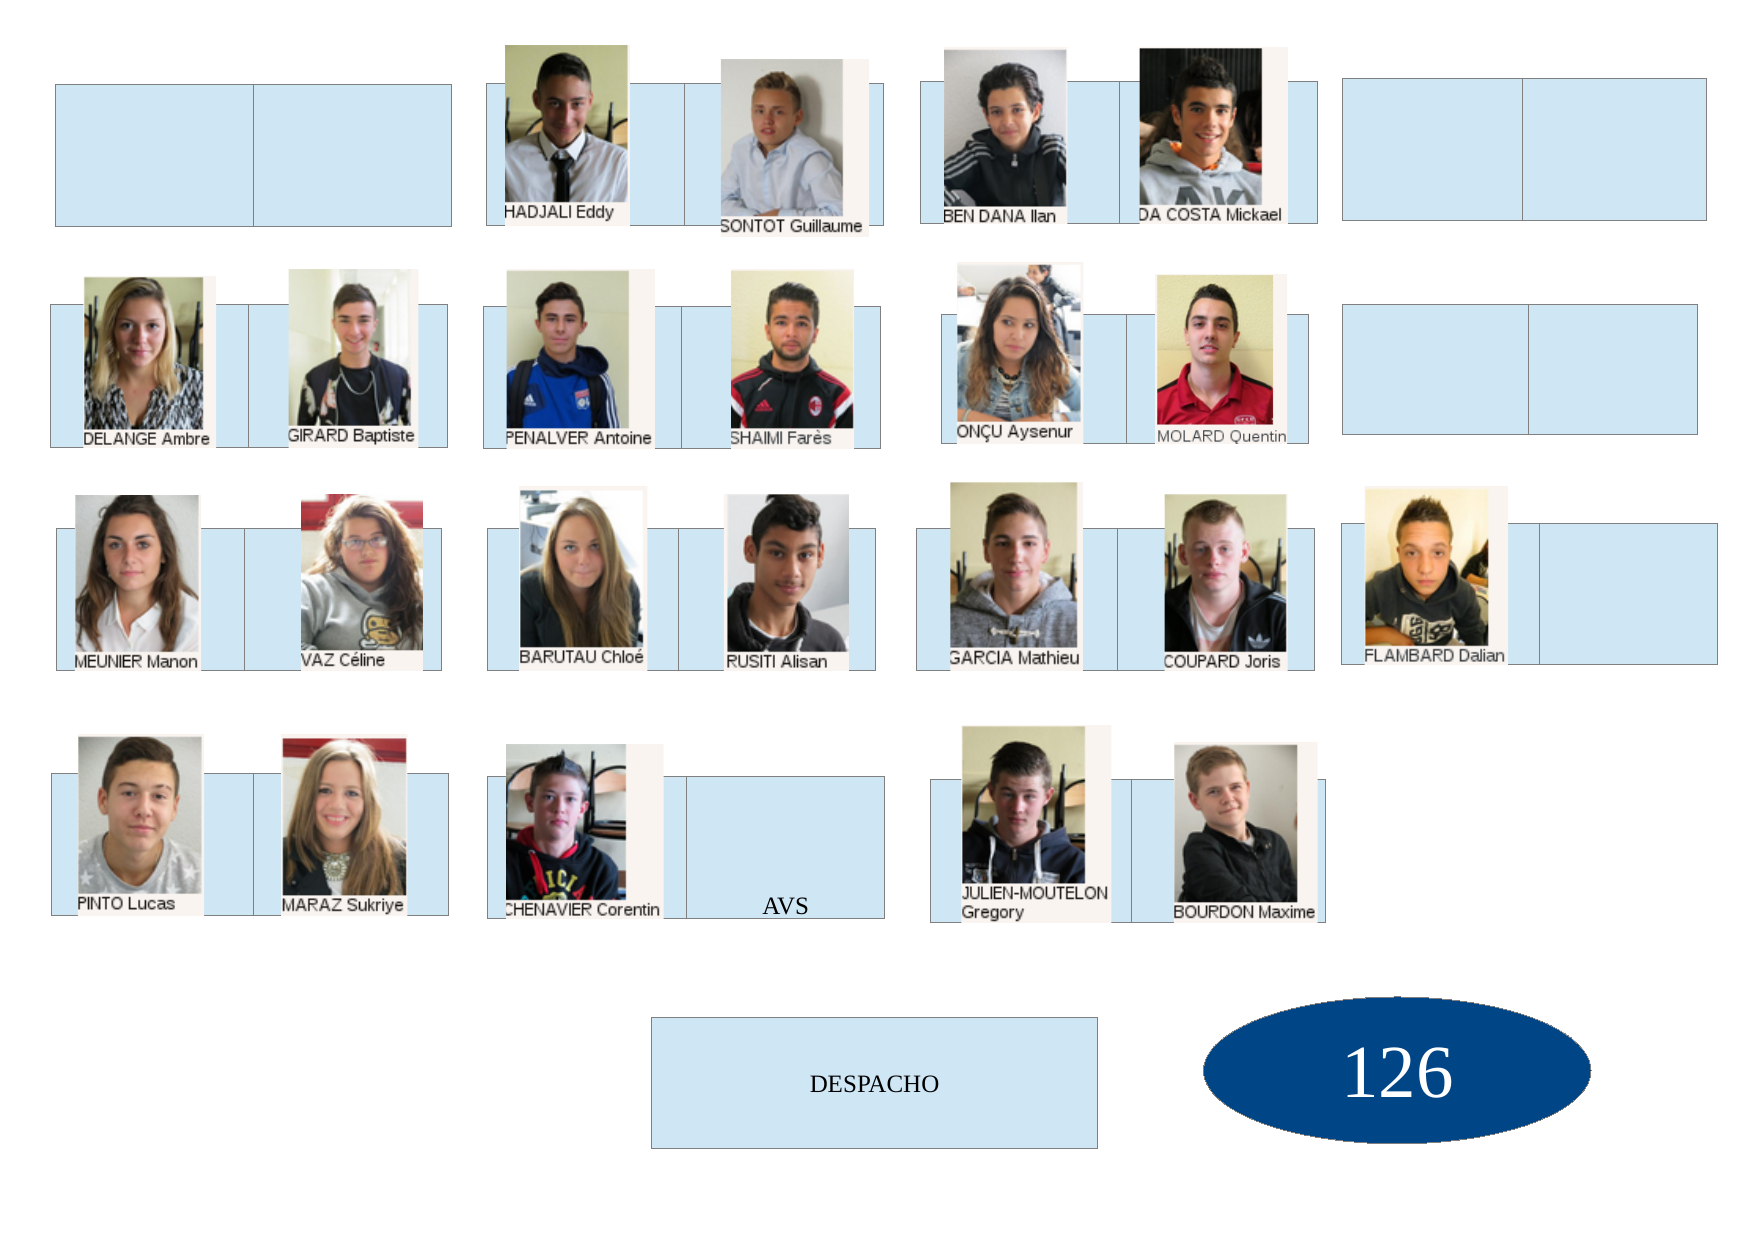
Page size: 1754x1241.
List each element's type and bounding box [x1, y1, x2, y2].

picture [720, 59, 870, 237]
picture [956, 262, 1084, 444]
picture [1139, 47, 1288, 224]
picture [77, 734, 205, 916]
picture [723, 494, 849, 671]
picture [731, 269, 855, 449]
picture [1364, 486, 1509, 665]
picture [74, 495, 202, 671]
picture [950, 482, 1083, 671]
picture [506, 744, 664, 919]
picture [505, 45, 630, 226]
picture [506, 269, 655, 449]
picture [288, 269, 419, 448]
picture [961, 725, 1112, 923]
picture [83, 276, 217, 448]
picture [301, 494, 423, 671]
picture [1155, 274, 1288, 444]
picture [281, 734, 408, 916]
picture [1173, 742, 1318, 923]
picture [519, 486, 648, 671]
picture [1164, 494, 1288, 671]
picture [944, 47, 1068, 224]
